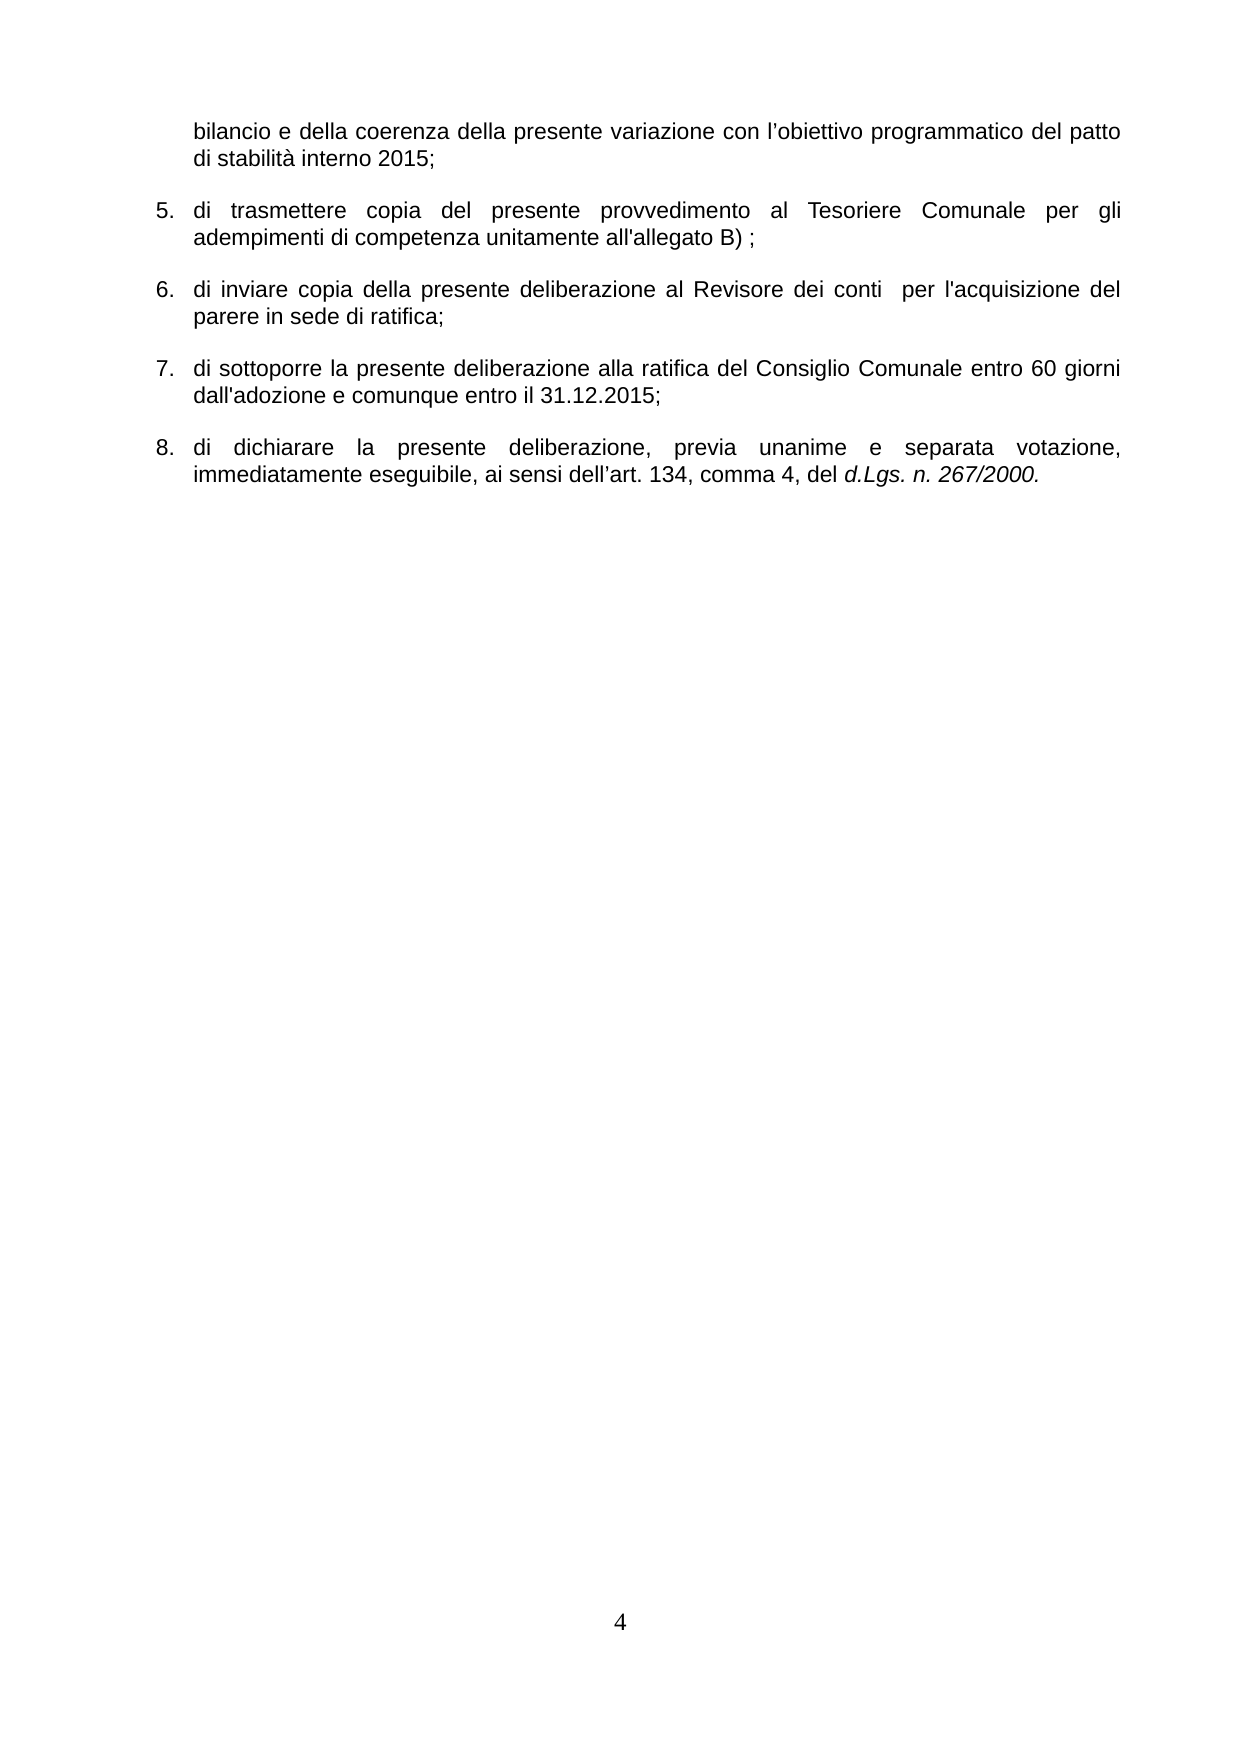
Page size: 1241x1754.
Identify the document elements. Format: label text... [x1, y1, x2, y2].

list di inviare copia della presente deliberazione al Revisore dei conti per l'acquisizione del parere in sede di ratifica; [156, 276, 1122, 329]
list di sottoporre la presente deliberazione alla ratifica del Consiglio Comunale entro 60 giorni dall'adozione e comunque entro il 31.12.2015; [156, 355, 1122, 408]
list di dichiarare la presente deliberazione, previa unanime e separata votazione, immediatamente eseguibile, ai sensi dell’art. 134, comma 4, del d.Lgs. n. 267/2000. [156, 434, 1122, 487]
list di trasmettere copia del presente provvedimento al Tesoriere Comunale per gli adempimenti di competenza unitamente all'allegato B) ; [156, 197, 1122, 250]
list bilancio e della coerenza della presente variazione con l’obiettivo programmatico del patto di stabilità interno 2015; [156, 118, 1122, 171]
